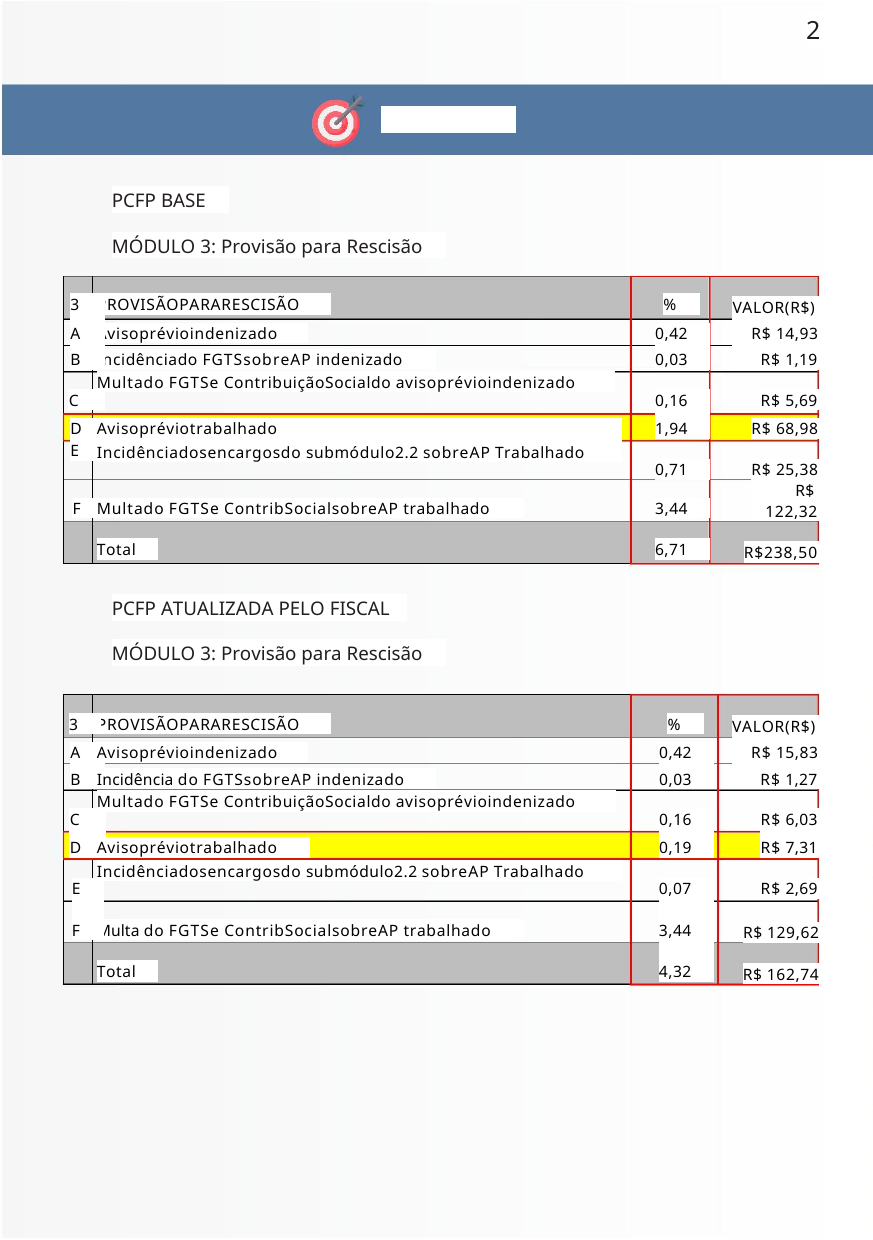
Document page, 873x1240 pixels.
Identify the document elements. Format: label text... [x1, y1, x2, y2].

text PROVISÃOPARARESCISÃO [105, 293, 331, 315]
text 0,03 [655, 349, 710, 370]
text Total [97, 538, 158, 560]
text 0,16 [655, 389, 710, 410]
text R$ 25,38 [751, 459, 839, 480]
text 2 [806, 11, 845, 47]
text MÓDULO 3: Provisão para Rescisão [112, 639, 446, 666]
text Multado FGTSe ContribSocialsobreAP trabalhado [97, 498, 524, 518]
text Incidência do FGTSsobreAP indenizado [97, 768, 436, 789]
text Avisopréviotrabalhado [97, 418, 622, 439]
text 122,32 [765, 501, 839, 521]
text 0,16 [659, 808, 714, 829]
text 3 [69, 713, 101, 734]
text 3,44 [655, 498, 710, 518]
text D [70, 418, 97, 439]
text F [72, 498, 97, 518]
text 0,19 [659, 837, 714, 858]
text PCFP ATUALIZADA PELO FISCAL [112, 594, 407, 621]
text R$ 1,27 [760, 768, 842, 789]
text Avisopréviotrabalhado [97, 837, 310, 858]
text R$238,50 [744, 541, 839, 563]
text A [70, 742, 97, 763]
text R$ 162,74 [743, 963, 839, 984]
text 6,71 [655, 538, 710, 560]
text R$ 14,93 [751, 322, 842, 343]
text 0,03 [659, 768, 714, 789]
text B [70, 768, 97, 789]
text Multado FGTSe ContribuiçãoSocialdo avisoprévioindenizado [97, 371, 615, 392]
text F [72, 919, 104, 940]
text R$ 2,69 [760, 878, 838, 899]
text R$ 5,69 [760, 389, 838, 410]
text D [69, 837, 97, 858]
text R$ 129,62 [743, 922, 839, 943]
text R$ 15,83 [751, 742, 842, 763]
text 0,07 [659, 878, 714, 899]
text PCFP BASE [112, 186, 229, 213]
text % [663, 293, 700, 315]
text NA PRÁTICA [381, 106, 516, 133]
text 0,42 [659, 742, 714, 763]
text C [69, 808, 106, 829]
text MÓDULO 3: Provisão para Rescisão [112, 232, 446, 258]
text R$ 6,03 [760, 808, 838, 829]
text Multa do FGTSe ContribSocialsobreAP trabalhado [104, 919, 524, 940]
text R$ 7,31 [760, 837, 838, 858]
text B [70, 349, 105, 370]
text ,71 [664, 459, 710, 480]
text 0 [655, 459, 664, 480]
text A [70, 322, 105, 343]
text PROVISÃOPARARESCISÃO [101, 713, 331, 734]
text 1,94 [655, 418, 710, 439]
text R$ 68,98 [751, 418, 838, 439]
text Avisoprévioindenizado [97, 742, 308, 763]
text Total [97, 960, 158, 982]
text Incidênciado FGTSsobreAP indenizado [105, 349, 436, 370]
text Incidênciadosencargosdo submódulo2.2 sobreAP Trabalhado [97, 441, 622, 462]
text C [68, 389, 105, 410]
text VALOR(R$) [732, 296, 842, 318]
text % [667, 713, 704, 734]
text VALOR(R$) [732, 715, 842, 737]
text 3 [70, 293, 105, 315]
text Incidênciadosencargosdo submódulo2.2 sobreAP Trabalhado [97, 860, 623, 881]
text E [72, 878, 104, 899]
text Avisoprévioindenizado [105, 323, 308, 343]
text E [70, 440, 97, 461]
text 3,44 [659, 919, 714, 940]
text Multado FGTSe ContribuiçãoSocialdo avisoprévioindenizado [97, 790, 616, 812]
text 4,32 [659, 960, 714, 982]
text R$ 1,19 [760, 349, 842, 370]
text R$ [795, 480, 839, 501]
text 0,42 [655, 323, 710, 343]
text 9 [845, 11, 859, 47]
